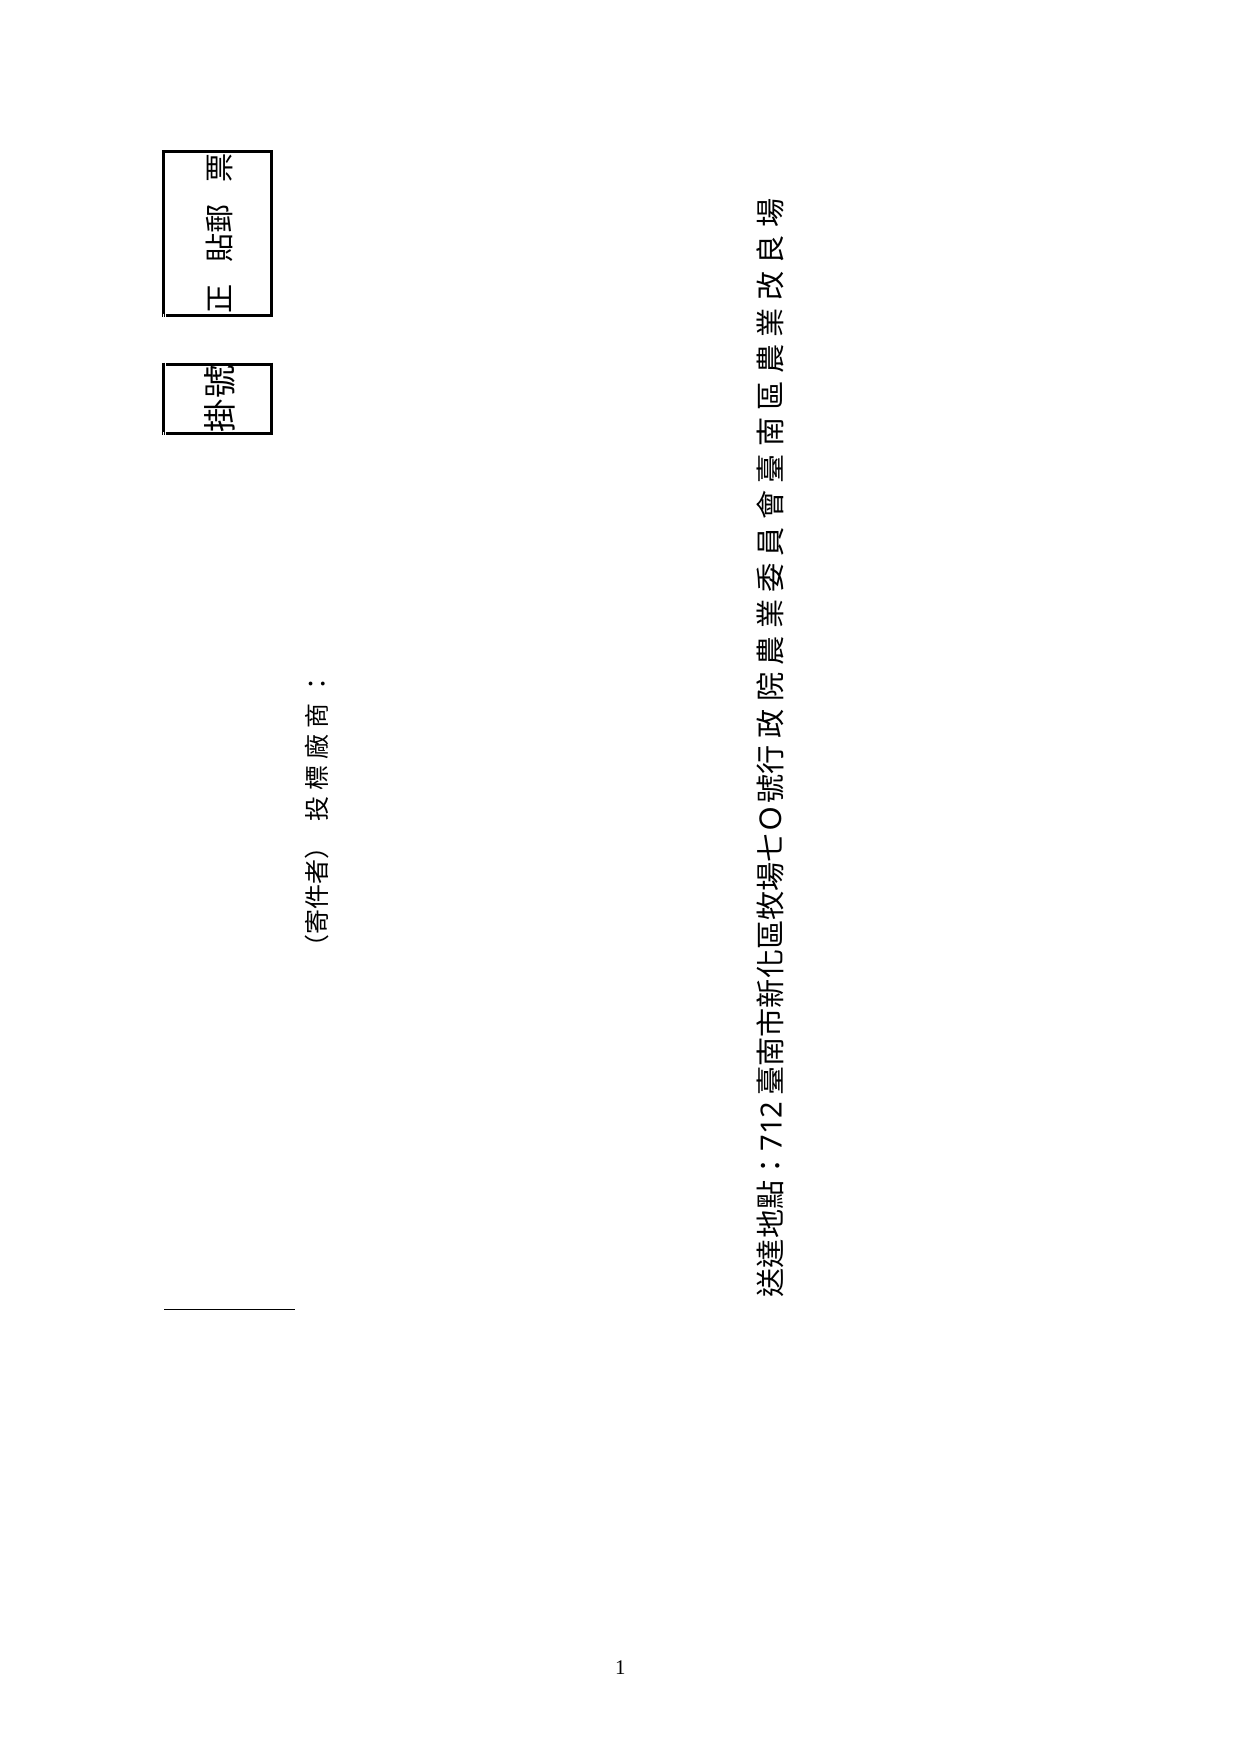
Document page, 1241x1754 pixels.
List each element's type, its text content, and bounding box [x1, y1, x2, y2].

table_header [273, 150, 294, 313]
table_cell [164, 314, 294, 362]
table_cell 掛號 [165, 364, 270, 432]
table_header 郵 票 正 貼 [165, 153, 270, 313]
table_header 行 政 院 農 業 委 員 會 臺 南 區 農 業 改 良 場 送達地點：712臺南市新化區牧場七Ｏ號 截止收件時間：107 年7月12日上午10時30分止 標案名稱：「蝴蝶蘭優良實生苗單株」有償讓與招標案 案號：107S-TN004 [745, 151, 1013, 1309]
table_cell [273, 363, 294, 432]
table_cell [164, 432, 294, 1309]
table_header （寄件者） 投 標 廠 商 ： 投標廠商住址： 負 責 人 ： 電 話 ： ※請將放置標單、證件之信封由廠商自備。 ※本標封之封面紙請黏貼於自備標封上。 [295, 151, 744, 1309]
